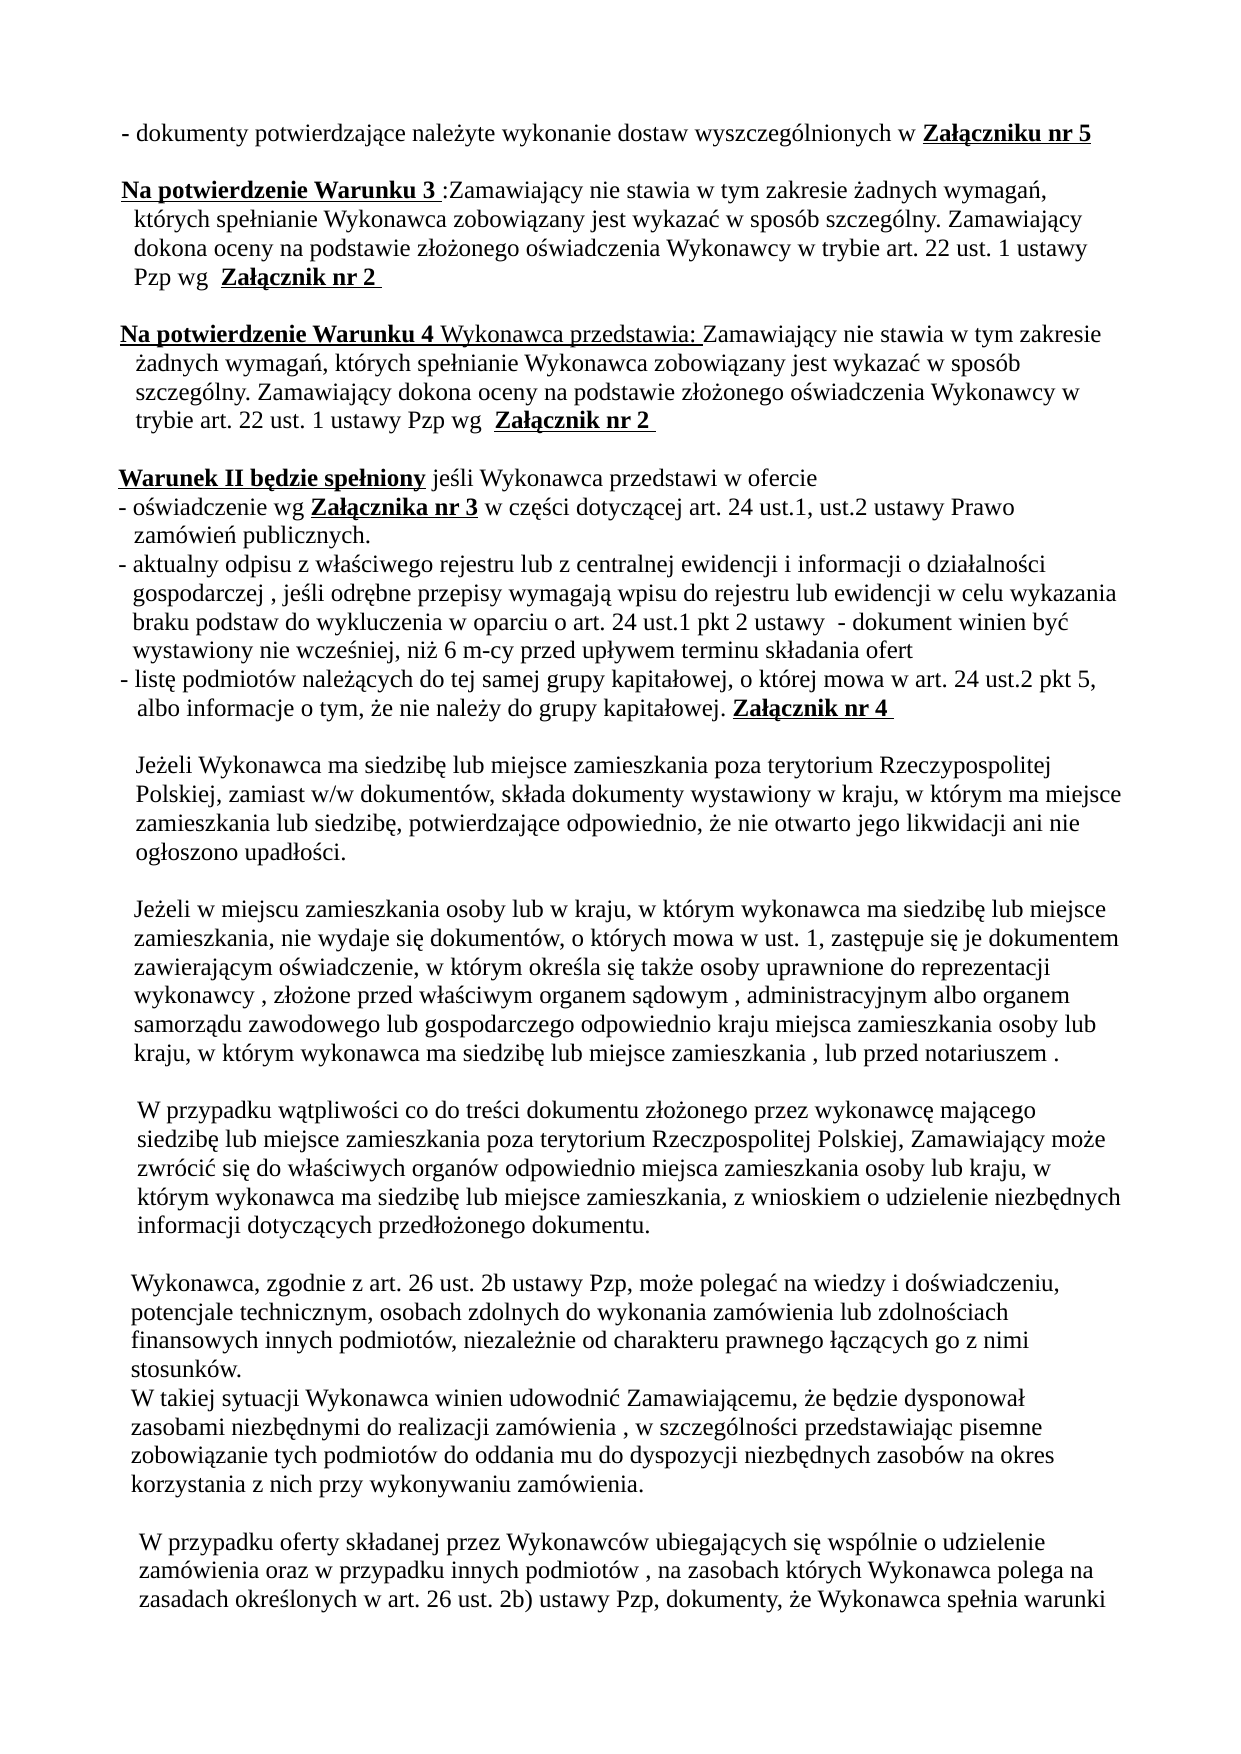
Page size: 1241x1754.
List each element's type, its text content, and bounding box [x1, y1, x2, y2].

text - oświadczenie wg Załącznika nr 3 w części dotyczącej art. 24 ust.1, ust.2 ustawy Prawo zamówień publicznych. [118, 492, 1122, 549]
text - aktualny odpisu z właściwego rejestru lub z centralnej ewidencji i informacji o działalności gospodarczej , jeśli odrębne przepisy wymagają wpisu do rejestru lub ewidencji w celu wykazania braku podstaw do wykluczenia w oparciu o art. 24 ust.1 pkt 2 ustawy - dokument winien być wystawiony nie wcześniej, niż 6 m-cy przed upływem terminu składania ofert [118, 549, 1122, 664]
text Na potwierdzenie Warunku 3 :Zamawiający nie stawia w tym zakresie żadnych wymagań, których spełnianie Wykonawca zobowiązany jest wykazać w sposób szczególny. Zamawiający dokona oceny na podstawie złożonego oświadczenia Wykonawcy w trybie art. 22 ust. 1 ustawy Pzp wg Załącznik nr 2 [121, 176, 1122, 291]
text W przypadku oferty składanej przez Wykonawców ubiegających się wspólnie o udzielenie zamówienia oraz w przypadku innych podmiotów , na zasobach których Wykonawca polega na zasadach określonych w art. 26 ust. 2b) ustawy Pzp, dokumenty, że Wykonawca spełnia warunki [138, 1527, 1122, 1613]
text - dokumenty potwierdzające należyte wykonanie dostaw wyszczególnionych w Załączniku nr 5 [121, 118, 1122, 147]
text Wykonawca, zgodnie z art. 26 ust. 2b ustawy Pzp, może polegać na wiedzy i doświadczeniu, potencjale technicznym, osobach zdolnych do wykonania zamówienia lub zdolnościach finansowych innych podmiotów, niezależnie od charakteru prawnego łączących go z nimi stosunków. [131, 1268, 1122, 1383]
text W przypadku wątpliwości co do treści dokumentu złożonego przez wykonawcę mającego siedzibę lub miejsce zamieszkania poza terytorium Rzeczpospolitej Polskiej, Zamawiający może zwrócić się do właściwych organów odpowiednio miejsca zamieszkania osoby lub kraju, w którym wykonawca ma siedzibę lub miejsce zamieszkania, z wnioskiem o udzielenie niezbędnych informacji dotyczących przedłożonego dokumentu. [137, 1096, 1122, 1239]
text W takiej sytuacji Wykonawca winien udowodnić Zamawiającemu, że będzie dysponował zasobami niezbędnymi do realizacji zamówienia , w szczególności przedstawiając pisemne zobowiązanie tych podmiotów do oddania mu do dyspozycji niezbędnych zasobów na okres korzystania z nich przy wykonywaniu zamówienia. [131, 1383, 1122, 1498]
text Jeżeli w miejscu zamieszkania osoby lub w kraju, w którym wykonawca ma siedzibę lub miejsce zamieszkania, nie wydaje się dokumentów, o których mowa w ust. 1, zastępuje się je dokumentem zawierającym oświadczenie, w którym określa się także osoby uprawnione do reprezentacji wykonawcy , złożone przed właściwym organem sądowym , administracyjnym albo organem samorządu zawodowego lub gospodarczego odpowiednio kraju miejsca zamieszkania osoby lub kraju, w którym wykonawca ma siedzibę lub miejsce zamieszkania , lub przed notariuszem . [134, 894, 1122, 1067]
text Na potwierdzenie Warunku 4 Wykonawca przedstawia: Zamawiający nie stawia w tym zakresie żadnych wymagań, których spełnianie Wykonawca zobowiązany jest wykazać w sposób szczególny. Zamawiający dokona oceny na podstawie złożonego oświadczenia Wykonawcy w trybie art. 22 ust. 1 ustawy Pzp wg Załącznik nr 2 [120, 319, 1122, 434]
text Warunek II będzie spełniony jeśli Wykonawca przedstawi w ofercie [118, 463, 1122, 492]
text Jeżeli Wykonawca ma siedzibę lub miejsce zamieszkania poza terytorium Rzeczypospolitej Polskiej, zamiast w/w dokumentów, składa dokumenty wystawiony w kraju, w którym ma miejsce zamieszkania lub siedzibę, potwierdzające odpowiednio, że nie otwarto jego likwidacji ani nie ogłoszono upadłości. [135, 751, 1122, 866]
text - listę podmiotów należących do tej samej grupy kapitałowej, o której mowa w art. 24 ust.2 pkt 5, albo informacje o tym, że nie należy do grupy kapitałowej. Załącznik nr 4 [120, 664, 1122, 722]
